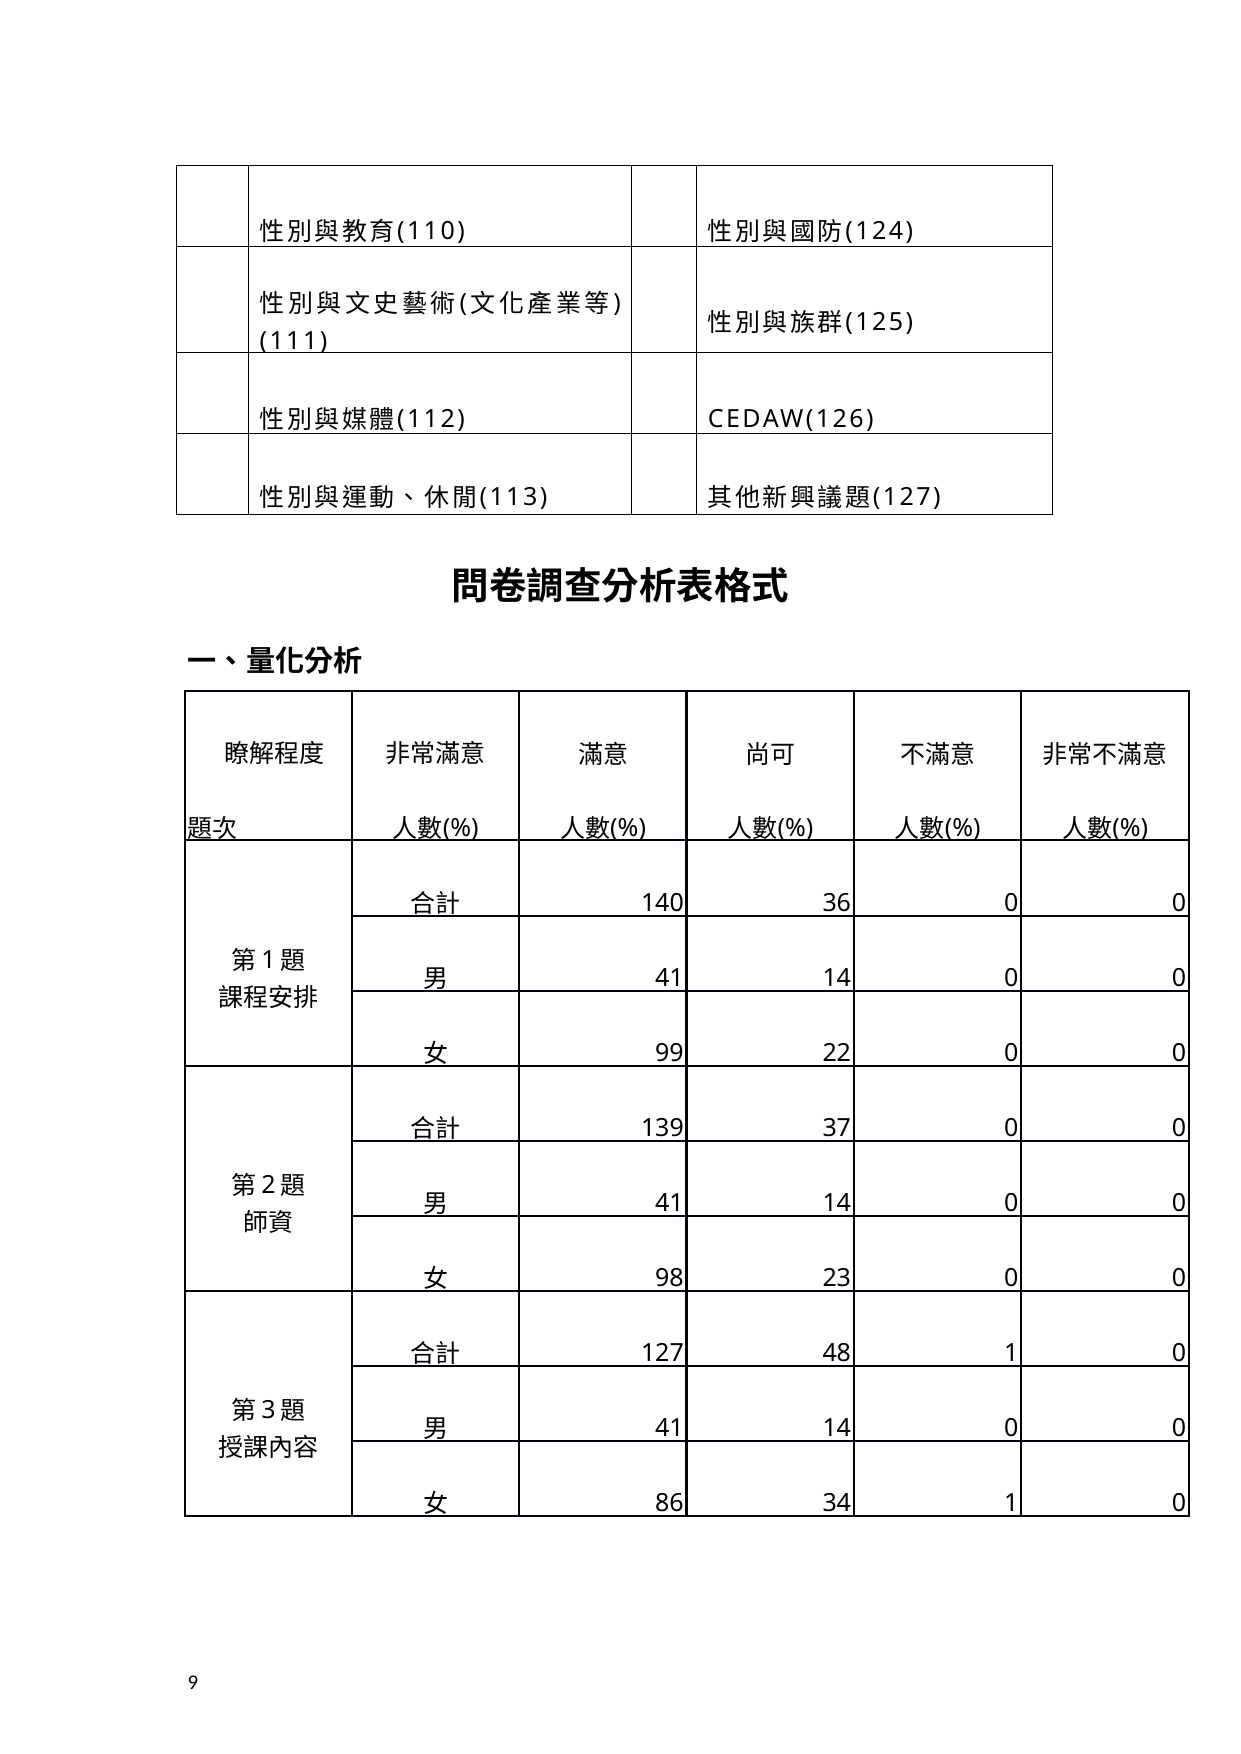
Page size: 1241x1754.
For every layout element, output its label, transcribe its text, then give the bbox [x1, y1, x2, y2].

table_cell 86 [520, 1442, 685, 1514]
table_cell 男 [353, 1367, 518, 1439]
table_cell [177, 353, 248, 433]
table_cell 23 [688, 1217, 853, 1289]
table_cell 性別與運動、休閒(113) [249, 434, 631, 514]
table_cell 0 [855, 992, 1020, 1064]
table_cell [177, 166, 248, 246]
table_cell 36 [688, 841, 853, 914]
table_cell 1 [855, 1292, 1020, 1364]
table_cell 48 [688, 1292, 853, 1364]
table_cell 0 [855, 841, 1020, 914]
table_cell 其他新興議題(127) [697, 434, 1052, 514]
table_cell 0 [1022, 1442, 1188, 1514]
table_cell 男 [353, 1142, 518, 1214]
table_cell 性別與國防(124) [697, 166, 1052, 246]
table_cell 合計 [353, 1292, 518, 1364]
table_cell 0 [1022, 1217, 1188, 1289]
table_cell 0 [855, 1067, 1020, 1139]
table_cell 41 [520, 917, 685, 989]
table_cell 22 [688, 992, 853, 1064]
text 問卷調查分析表格式 [187, 539, 1053, 614]
table_cell 41 [520, 1142, 685, 1214]
table_cell [177, 247, 248, 352]
table_cell 性別與族群(125) [697, 247, 1052, 352]
table_cell [632, 166, 696, 246]
table_cell 14 [688, 1142, 853, 1214]
table_cell [177, 434, 248, 514]
table_header 不滿意 人數(%) [855, 692, 1020, 839]
table_cell 0 [1022, 917, 1188, 989]
table_cell 0 [1022, 1067, 1188, 1139]
table_cell 性別與教育(110) [249, 166, 631, 246]
table_cell 合計 [353, 1067, 518, 1139]
table_cell CEDAW(126) [697, 353, 1052, 433]
table_cell 第1題 課程安排 [186, 841, 351, 1064]
table_header 滿意 人數(%) [520, 692, 685, 839]
table_cell 女 [353, 992, 518, 1064]
text 一、量化分析 [187, 614, 1053, 689]
table_header 非常不滿意 人數(%) [1022, 692, 1188, 839]
table_cell [632, 353, 696, 433]
table_cell 14 [688, 1367, 853, 1439]
table_cell 41 [520, 1367, 685, 1439]
table_cell 第3題 授課內容 [186, 1292, 351, 1514]
table_header 非常滿意 人數(%) [353, 692, 518, 839]
table_cell 0 [855, 1217, 1020, 1289]
table_cell 0 [1022, 1367, 1188, 1439]
table_cell 34 [688, 1442, 853, 1514]
table_cell 1 [855, 1442, 1020, 1514]
table_cell 女 [353, 1442, 518, 1514]
table_cell 37 [688, 1067, 853, 1139]
table_cell 0 [1022, 1142, 1188, 1214]
table_cell 第2題 師資 [186, 1067, 351, 1289]
table_cell 127 [520, 1292, 685, 1364]
table_cell 139 [520, 1067, 685, 1139]
table_cell 女 [353, 1217, 518, 1289]
table_cell 性別與媒體(112) [249, 353, 631, 433]
table_cell 14 [688, 917, 853, 989]
table_cell 0 [855, 1367, 1020, 1439]
table_cell 0 [1022, 841, 1188, 914]
table_cell 男 [353, 917, 518, 989]
table_cell 0 [855, 1142, 1020, 1214]
table_cell 0 [855, 917, 1020, 989]
table_cell 合計 [353, 841, 518, 914]
table_cell [632, 247, 696, 352]
table_cell 140 [520, 841, 685, 914]
table_cell 98 [520, 1217, 685, 1289]
table_cell 0 [1022, 992, 1188, 1064]
table_cell 99 [520, 992, 685, 1064]
table_cell [632, 434, 696, 514]
table_header 尚可 人數(%) [688, 692, 853, 839]
table_header 瞭解程度 題次 [186, 692, 351, 839]
table_cell 性別與文史藝術(文化產業等)(111) [249, 247, 631, 352]
table_cell 0 [1022, 1292, 1188, 1364]
